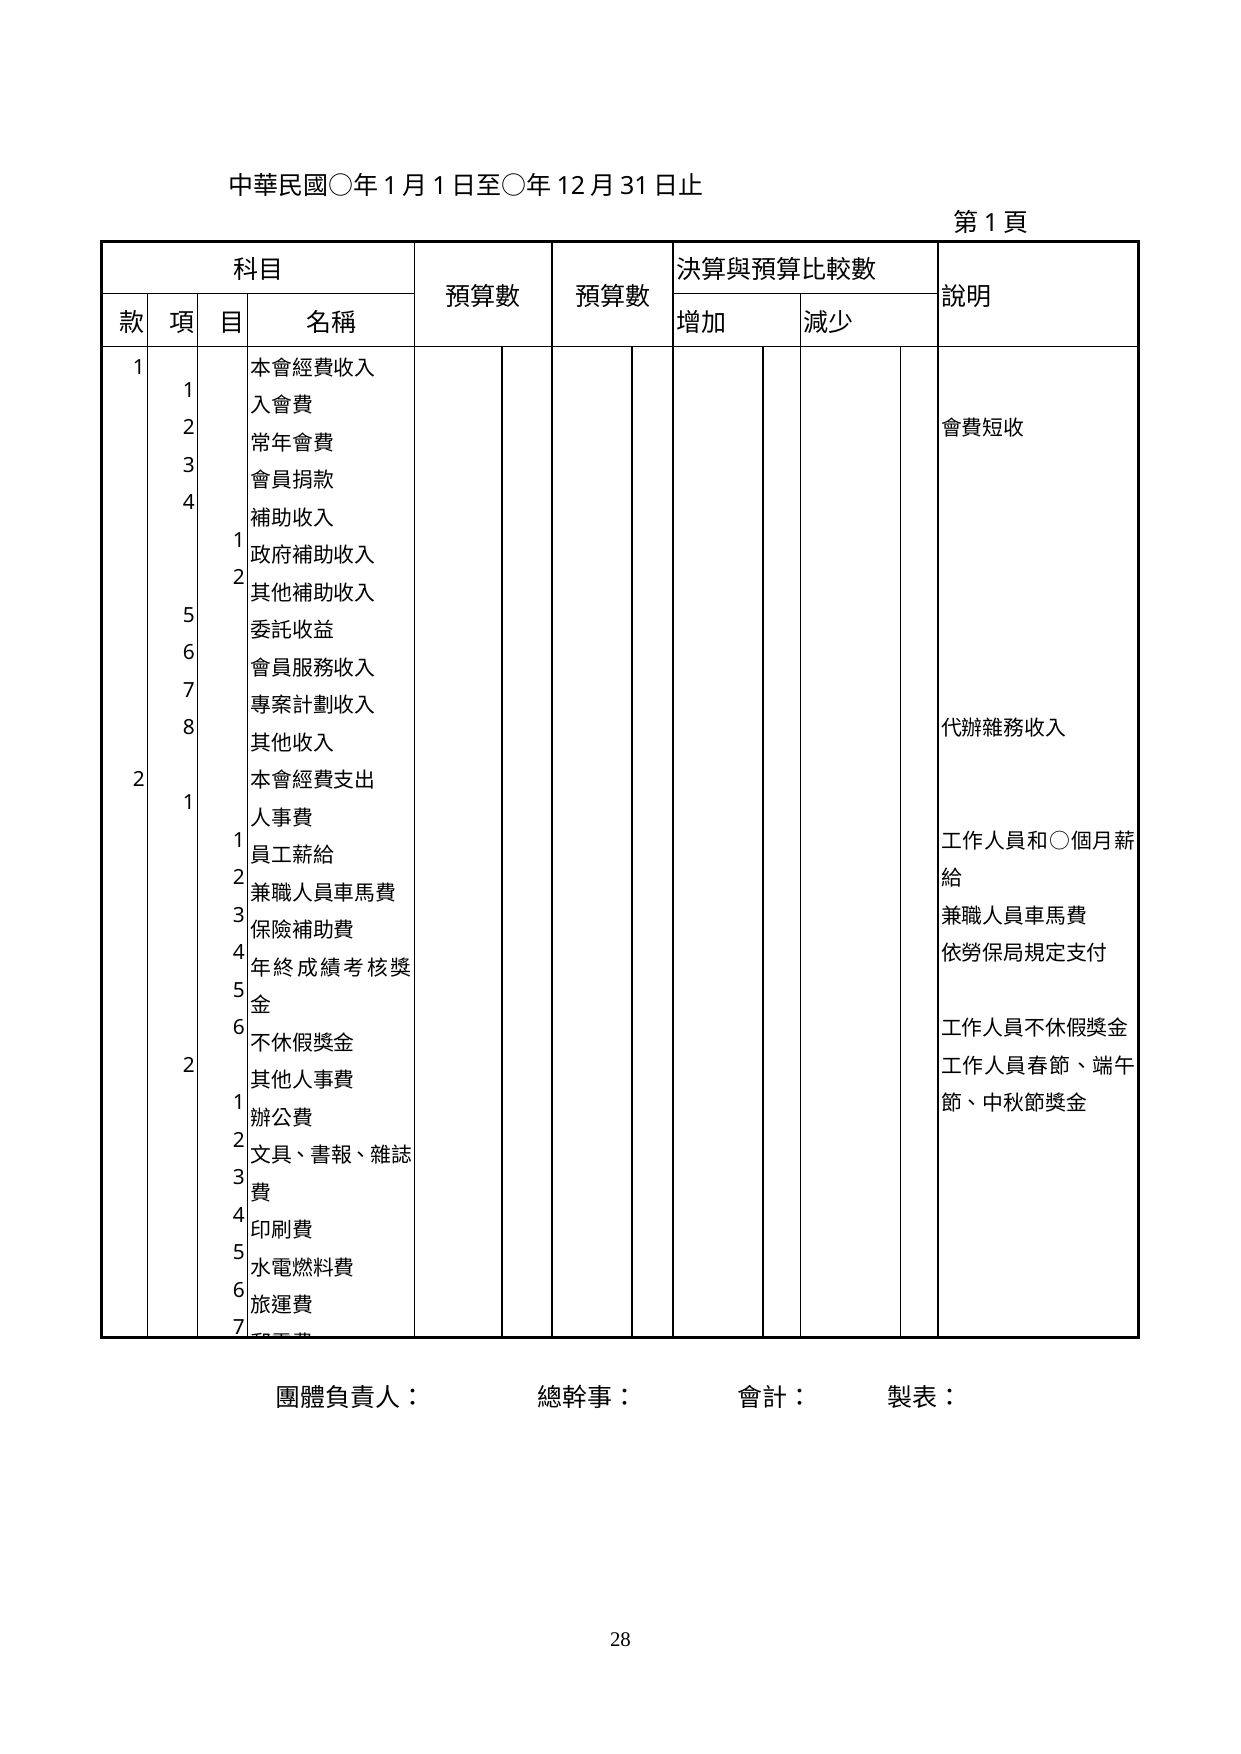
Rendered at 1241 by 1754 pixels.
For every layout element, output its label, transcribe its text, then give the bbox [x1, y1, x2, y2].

table_cell 項 [148, 294, 197, 346]
table_header 科目 [103, 243, 414, 293]
table_header 預算數 [553, 243, 672, 346]
table_cell [633, 347, 672, 1336]
table_cell 會費短收 代辦雜務收入 工作人員和○個月薪給 兼職人員車馬費 依勞保局規定支付 工作人員不休假獎金 工作人員春節、端午節、中秋節獎金 會館○個月租金 機械設備之維修 [939, 347, 1137, 1336]
table_header 決算與預算比較數 [674, 243, 937, 293]
table_cell 名稱 [248, 294, 414, 346]
table_header 預算數 [415, 243, 551, 346]
text 團體負責人： 總幹事： 會計： 製表： [275, 1377, 1053, 1414]
table_cell 1 2 3 4 5 6 7 8 1 2 [148, 347, 197, 1336]
table_cell 1 2 [103, 347, 147, 1336]
table_cell [801, 347, 900, 1336]
table_cell [503, 347, 551, 1336]
table_header 說明 [939, 243, 1137, 346]
table_cell 1 2 1 2 3 4 5 6 1 2 3 4 5 6 7 8 9 [198, 347, 247, 1336]
table_cell [901, 347, 937, 1336]
table_cell 款 [103, 294, 147, 346]
table_cell 目 [198, 294, 247, 346]
text 中華民國○年1月1日至○年12月31日止 第1頁 [187, 164, 1028, 239]
table_cell 本會經費收入 入會費 常年會費 會員捐款 補助收入 政府補助收入 其他補助收入 委託收益 會員服務收入 專案計劃收入 其他收入 本會經費支出 人事費 員工薪給 兼職人員車馬費 保險補助費 年終成績考核獎金 不休假獎金 其他人事費 辦公費 文具、書報、雜誌費 印刷費 水電燃料費 旅運費 郵電費 大樓管理費 加班值班費 租賦費 修繕維護費 [248, 347, 414, 1336]
table_cell [764, 347, 800, 1336]
table_cell 增加 [674, 294, 800, 346]
table_cell 減少 [801, 294, 937, 346]
table_cell [415, 347, 501, 1336]
table_cell [674, 347, 762, 1336]
table_cell [553, 347, 631, 1336]
